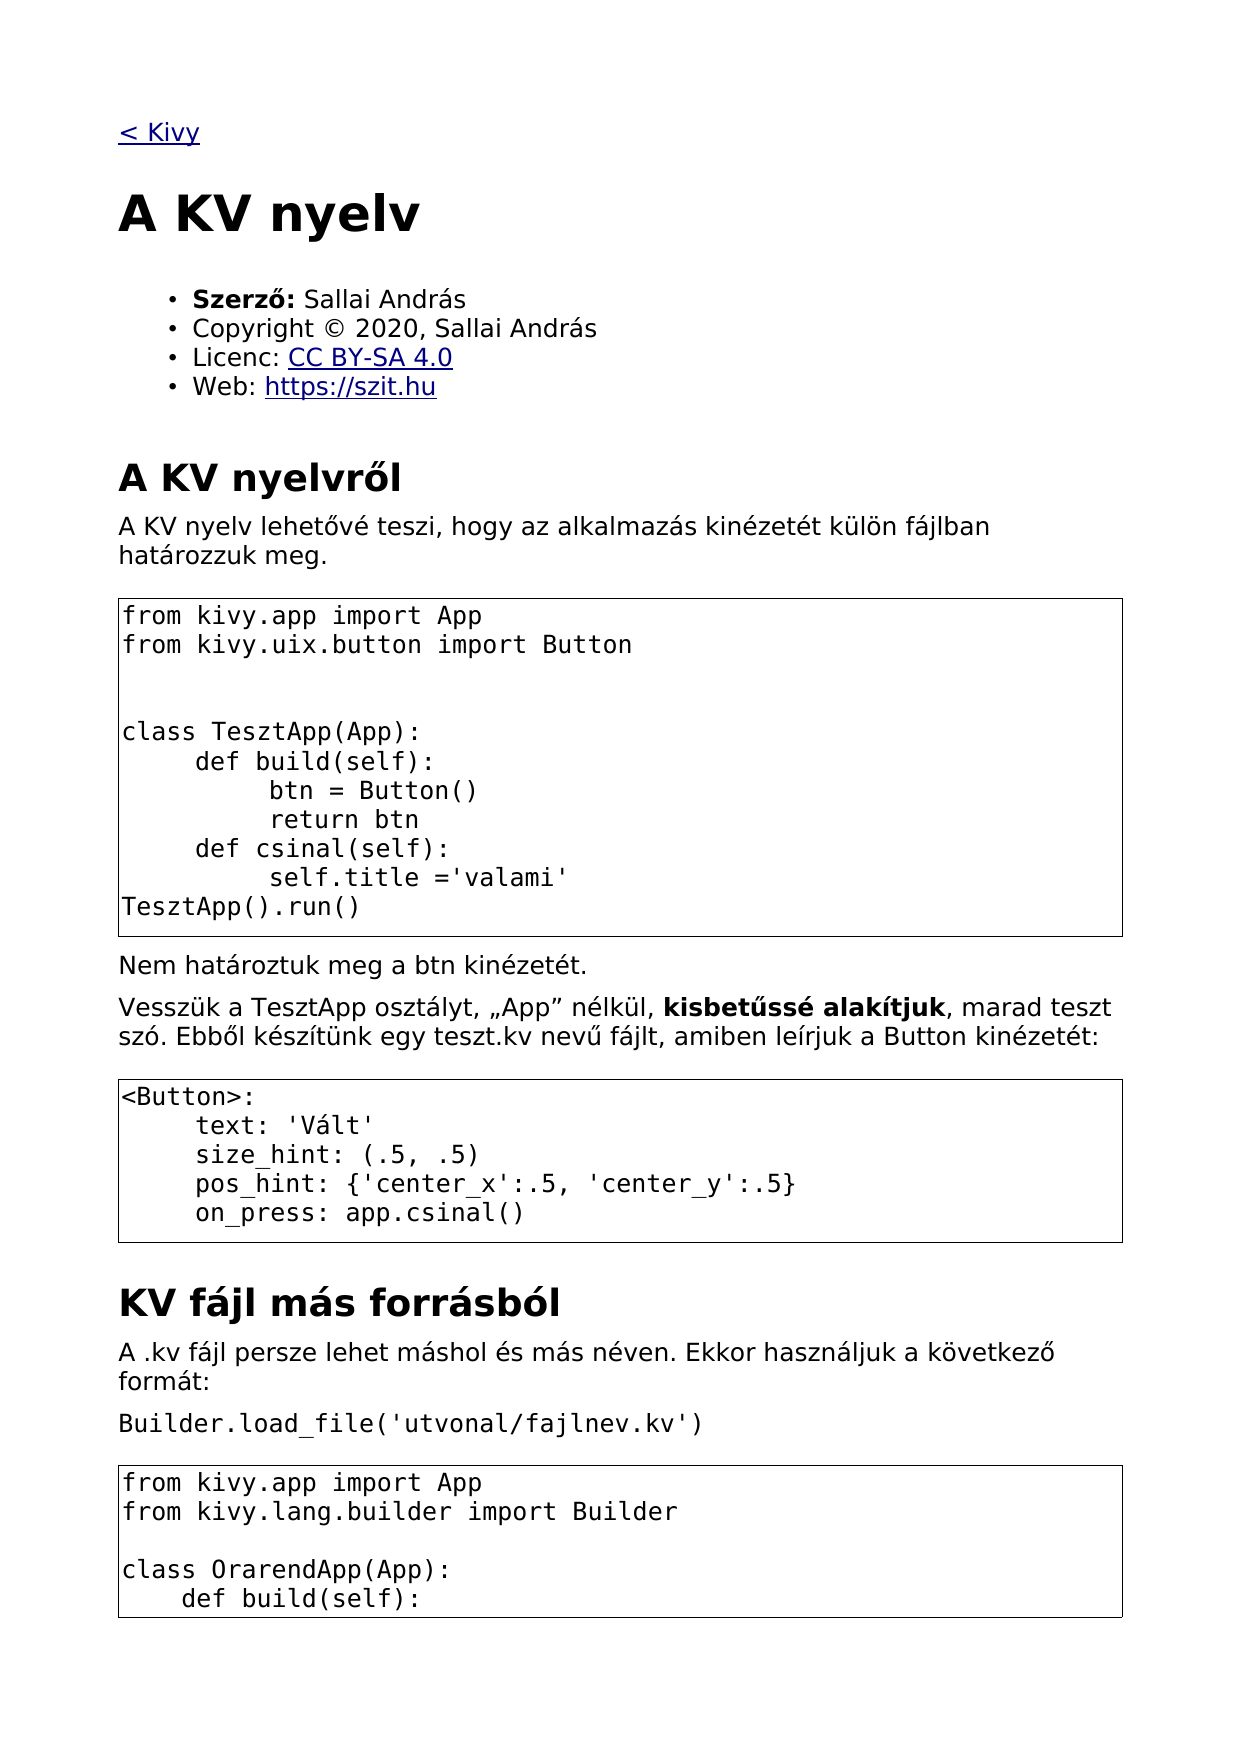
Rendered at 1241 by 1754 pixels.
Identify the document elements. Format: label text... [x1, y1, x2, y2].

subtitle A KV nyelv [118, 185, 1122, 243]
table_header from kivy.app import App from kivy.uix.button import Button class TesztApp(App): def build(self): btn = Button() return btn def csinal(self): self.title ='valami' TesztApp().run() [119, 599, 1122, 936]
text Builder.load_file('utvonal/fajlnev.kv') [118, 1409, 1122, 1438]
text Vesszük a TesztApp osztályt, „App” nélkül, kisbetűssé alakítjuk, marad teszt szó. Ebből készítünk egy teszt.kv nevű fájlt, amiben leírjuk a Button kinézetét: [118, 993, 1122, 1051]
table_header <Button>: text: 'Vált' size_hint: (.5, .5) pos_hint: {'center_x':.5, 'center_y':.5} on_press: app.csinal() [119, 1080, 1122, 1242]
list Licenc: CC BY-SA 4.0 [177, 343, 1122, 372]
subtitle KV fájl más forrásból [118, 1282, 1122, 1326]
text A KV nyelv lehetővé teszi, hogy az alkalmazás kinézetét külön fájlban határozzuk meg. [118, 512, 1122, 571]
list Szerző: Sallai András [177, 285, 1122, 314]
list Web: https://szit.hu [177, 372, 1122, 402]
list Copyright © 2020, Sallai András [177, 314, 1122, 343]
text Nem határoztuk meg a btn kinézetét. [118, 951, 1122, 981]
text A .kv fájl persze lehet máshol és más néven. Ekkor használjuk a következő formát: [118, 1338, 1122, 1397]
subtitle A KV nyelvről [118, 456, 1122, 500]
table_header from kivy.app import App from kivy.lang.builder import Builder class OrarendApp(App): def build(self): [119, 1466, 1122, 1617]
text < Kivy [118, 118, 1122, 147]
